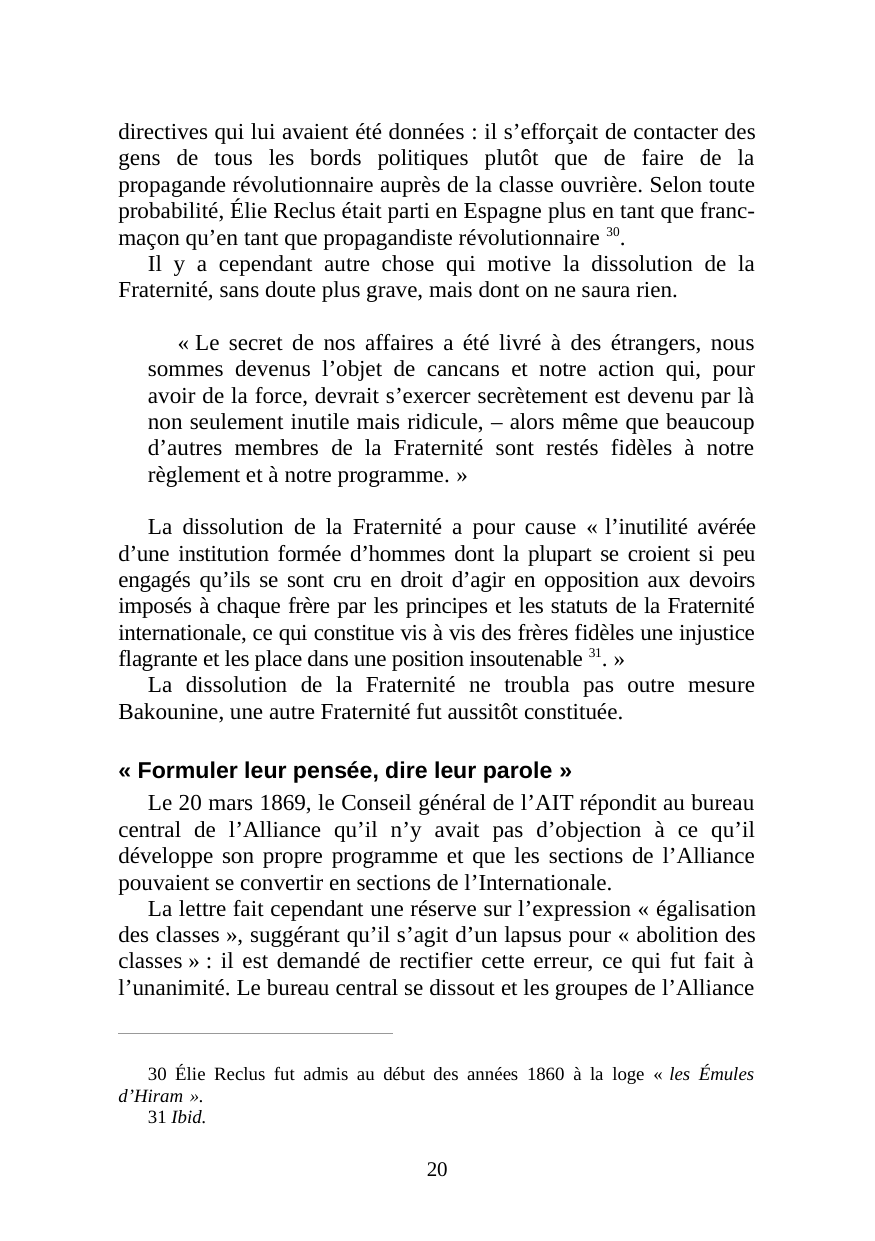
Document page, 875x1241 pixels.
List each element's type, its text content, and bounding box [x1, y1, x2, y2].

subtitle « Formuler leur pensée, dire leur parole » [118, 757, 756, 783]
text La lettre fait cependant une réserve sur l’expression « égalisation des classes », suggérant qu’il s’agit d’un lapsus pour « abolition des classes » : il est demandé de rectifier cette erreur, ce qui fut fait à l’unanimité. Le bureau central se dissout et les groupes de l’Alliance [118, 895, 756, 1000]
text Le 20 mars 1869, le Conseil général de l’AIT répondit au bureau central de l’Alliance qu’il n’y avait pas d’objection à ce qu’il développe son propre programme et que les sections de l’Alliance pouvaient se convertir en sections de l’Internationale. [118, 789, 756, 895]
text Il y a cependant autre chose qui motive la dissolution de la Fraternité, sans doute plus grave, mais dont on ne saura rien. [118, 250, 756, 303]
text directives qui lui avaient été données : il s’efforçait de contacter des gens de tous les bords politiques plutôt que de faire de la propagande révolutionnaire auprès de la classe ouvrière. Selon toute probabilité, Élie Reclus était parti en Espagne plus en tant que franc-maçon qu’en tant que propagandiste révolutionnaire . [118, 118, 756, 250]
text « Le secret de nos affaires a été livré à des étrangers, nous sommes devenus l’objet de cancans et notre action qui, pour avoir de la force, devrait s’exercer secrètement est devenu par là non seulement inutile mais ridicule, – alors même que beaucoup d’autres membres de la Fraternité sont restés fidèles à notre règlement et à notre programme. » [148, 329, 756, 487]
text Élie Reclus fut admis au début des années 1860 à la loge « les Émules d’Hiram ». [118, 1063, 756, 1106]
text La dissolution de la Fraternité a pour cause « l’inutilité avérée d’une institution formée d’hommes dont la plupart se croient si peu engagés qu’ils se sont cru en droit d’agir en opposition aux devoirs imposés à chaque frère par les principes et les statuts de la Fraternité internationale, ce qui constitue vis à vis des frères fidèles une injustice flagrante et les place dans une position insoutenable . » [118, 513, 756, 672]
text Ibid. [118, 1106, 756, 1128]
text La dissolution de la Fraternité ne troubla pas outre mesure Bakounine, une autre Fraternité fut aussitôt constituée. [118, 672, 756, 724]
